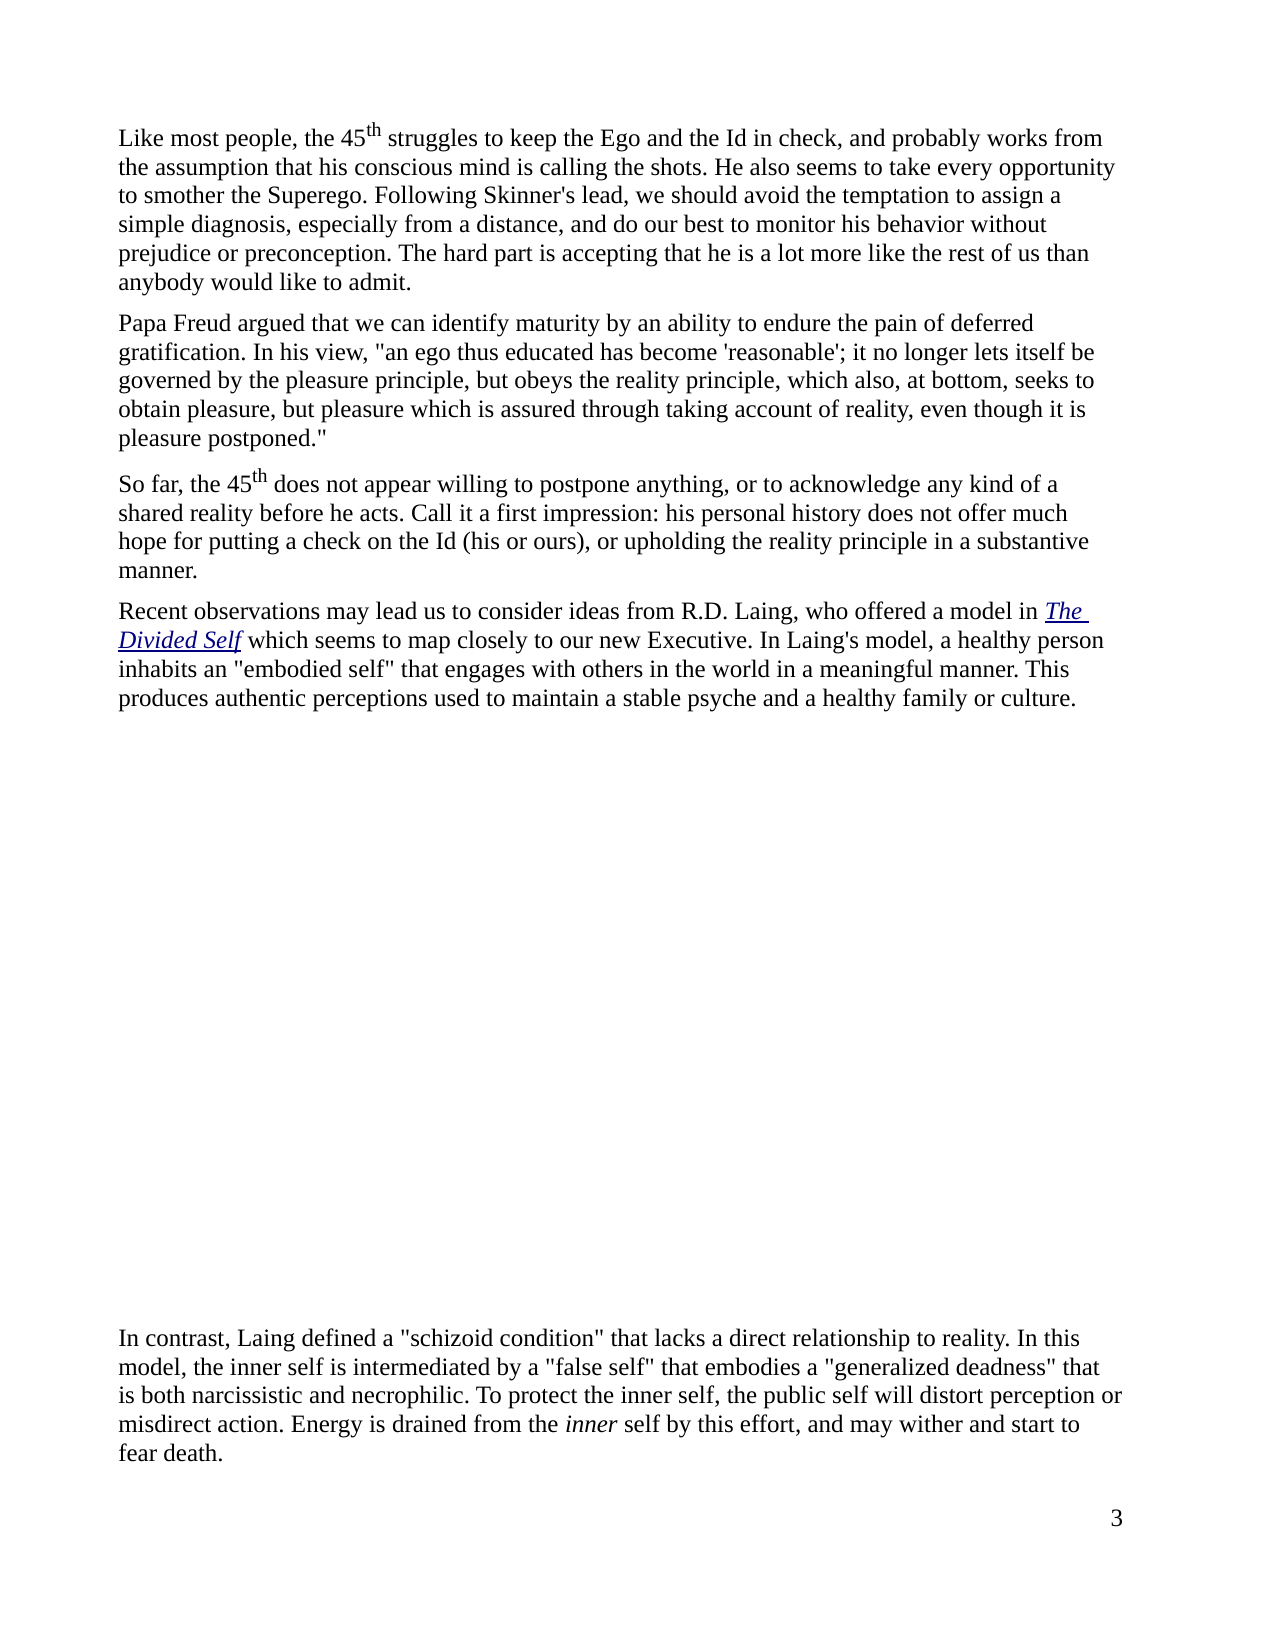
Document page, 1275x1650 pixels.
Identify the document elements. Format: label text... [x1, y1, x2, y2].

text Papa Freud argued that we can identify maturity by an ability to endure the pain of deferred gratification. In his view, "an ego thus educated has become 'reasonable'; it no longer lets itself be governed by the pleasure principle, but obeys the reality principle, which also, at bottom, seeks to obtain pleasure, but pleasure which is assured through taking account of reality, even though it is pleasure postponed." [118, 308, 1123, 452]
text So far, the 45th does not appear willing to postpone anything, or to acknowledge any kind of a shared reality before he acts. Call it a first impression: his personal history does not offer much hope for putting a check on the Id (his or ours), or upholding the reality principle in a substantive manner. [118, 464, 1123, 584]
text Like most people, the 45th struggles to keep the Ego and the Id in check, and probably works from the assumption that his conscious mind is calling the shots. He also seems to take every opportunity to smother the Superego. Following Skinner's lead, we should avoid the temptation to assign a simple diagnosis, especially from a distance, and do our best to monitor his behavior without prejudice or preconception. The hard part is accepting that he is a lot more like the rest of us than anybody would like to admit. [118, 118, 1123, 295]
text In contrast, Laing defined a "schizoid condition" that lacks a direct relationship to reality. In this model, the inner self is intermediated by a "false self" that embodies a "generalized deadness" that is both narcissistic and necrophilic. To protect the inner self, the public self will distort perception or misdirect action. Energy is drained from the inner self by this effort, and may wither and start to fear death. [118, 1323, 1123, 1467]
text Recent observations may lead us to consider ideas from R.D. Laing, who offered a model in The Divided Self which seems to map closely to our new Executive. In Laing's model, a healthy person inhabits an "embodied self" that engages with others in the world in a meaningful manner. This produces authentic perceptions used to maintain a stable psyche and a healthy family or culture. [118, 596, 1123, 711]
